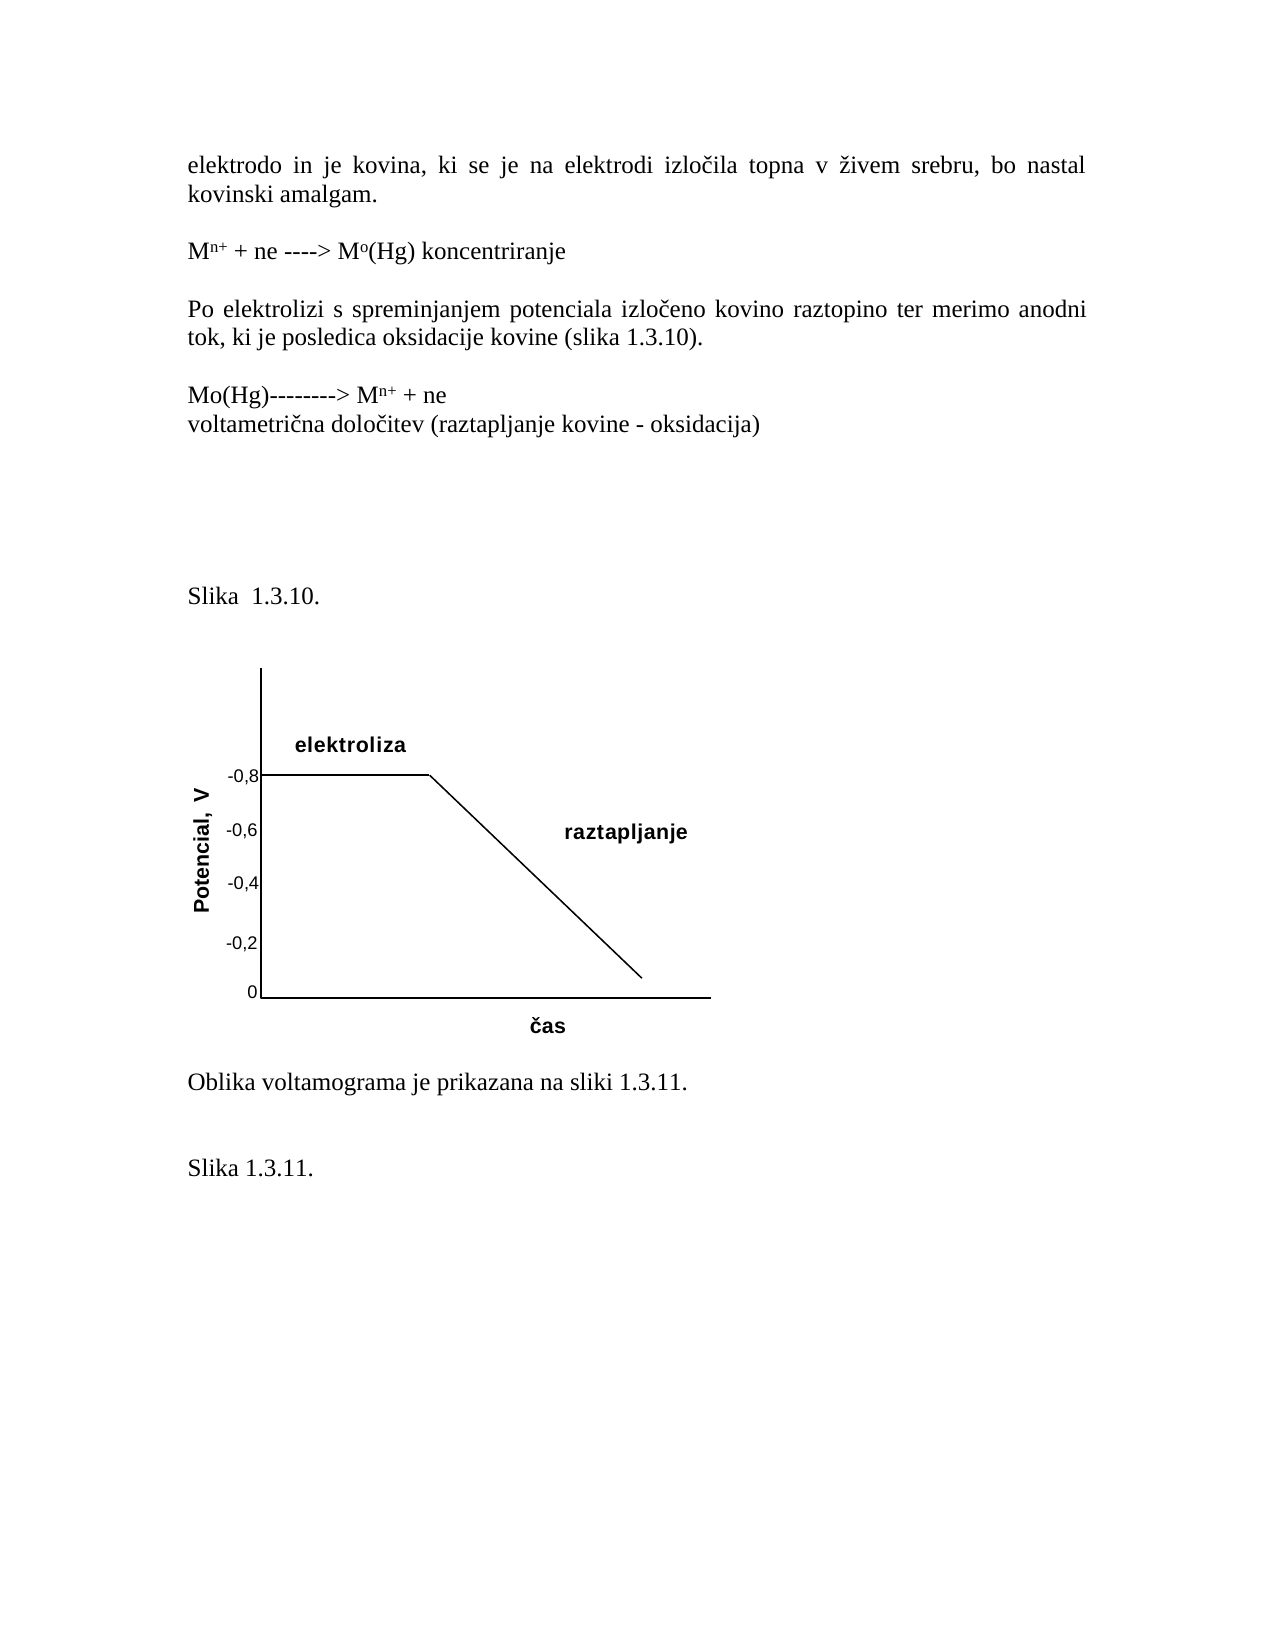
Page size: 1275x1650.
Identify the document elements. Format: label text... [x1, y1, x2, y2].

text Mn+ + ne ----> Mo(Hg) koncentriranje [187, 236, 1087, 265]
text Mo(Hg)--------> Mn+ + ne [187, 380, 1087, 409]
text Slika 1.3.11. [187, 1153, 1087, 1182]
text Po elektrolizi s spreminjanjem potenciala izločeno kovino raztopino ter merimo anodni tok, ki je posledica oksidacije kovine (slika 1.3.10). [187, 294, 1087, 351]
text Slika 1.3.10. [187, 581, 1087, 610]
text elektrodo in je kovina, ki se je na elektrodi izločila topna v živem srebru, bo nastal kovinski amalgam. [187, 150, 1087, 207]
text Oblika voltamograma je prikazana na sliki 1.3.11. [187, 1067, 1087, 1095]
text voltametrična določitev (raztapljanje kovine - oksidacija) [187, 409, 1087, 437]
